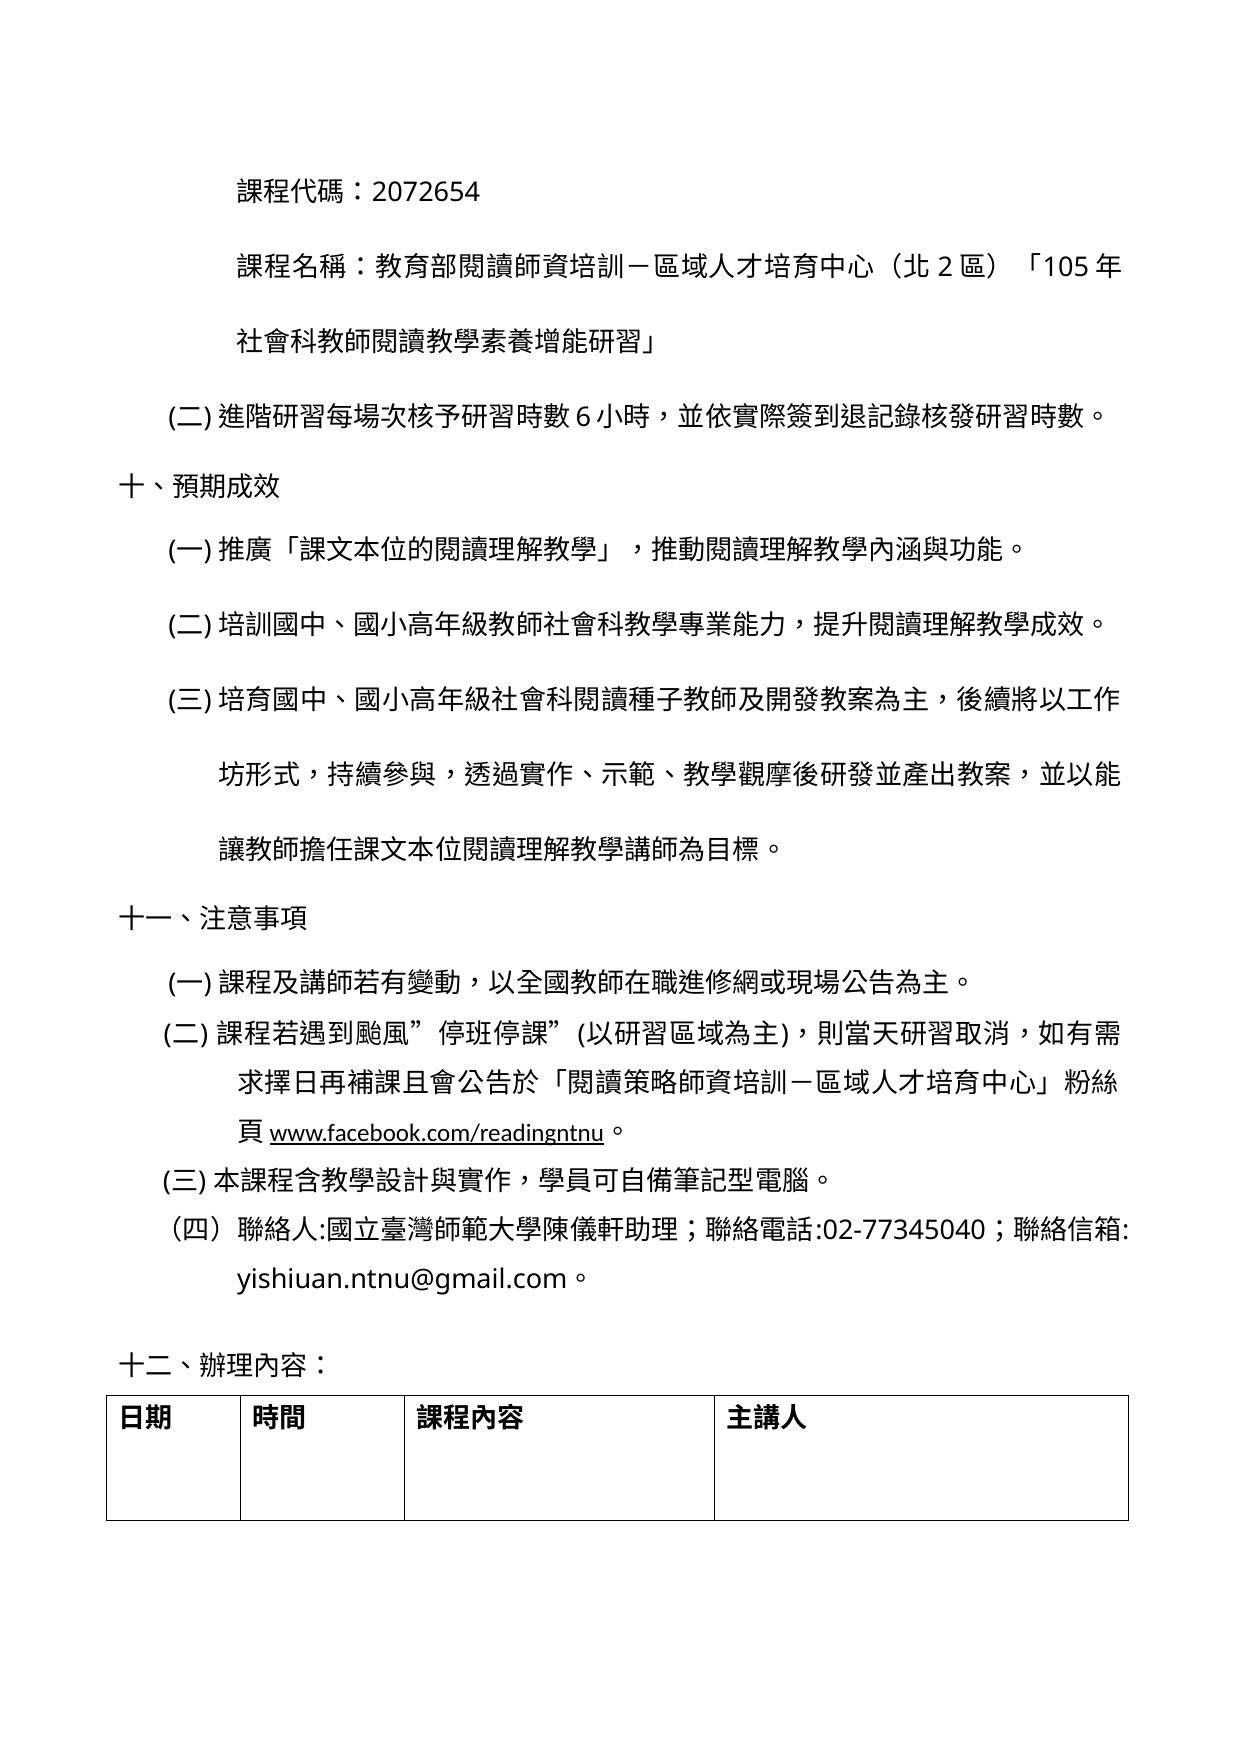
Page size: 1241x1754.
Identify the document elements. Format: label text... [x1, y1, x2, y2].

text (三) 本課程含教學設計與實作，學員可自備筆記型電腦。 [156, 1159, 1122, 1198]
table_header 課程內容 [405, 1396, 714, 1520]
text 十、預期成效 [118, 464, 1122, 504]
list 培訓國中、國小高年級教師社會科教學專業能力，提升閱讀理解教學成效。 [168, 579, 1122, 654]
text 十二、辦理內容： [118, 1344, 1122, 1383]
text 十一、注意事項 [118, 897, 1122, 937]
table_header 時間 [241, 1396, 404, 1520]
text (二) 課程若遇到颱風”停班停課”(以研習區域為主)，則當天研習取消，如有需求擇日再補課且會公告於「閱讀策略師資培訓－區域人才培育中心」粉絲頁www.facebook.com/readingntnu。 [156, 1012, 1122, 1149]
table_header 主講人 [715, 1396, 1128, 1520]
list 進階研習每場次核予研習時數6小時，並依實際簽到退記錄核發研習時數。 [168, 371, 1122, 446]
text 課程代碼：2072654 課程名稱：教育部閱讀師資培訓－區域人才培育中心（北2區）「105年社會科教師閱讀教學素養增能研習」 [236, 146, 1122, 371]
list 推廣「課文本位的閱讀理解教學」，推動閱讀理解教學內涵與功能。 [168, 504, 1122, 579]
list 課程及講師若有變動，以全國教師在職進修網或現場公告為主。 [168, 937, 1122, 1012]
text （四）聯絡人:國立臺灣師範大學陳儀軒助理；聯絡電話:02-77345040；聯絡信箱:yishiuan.ntnu@gmail.com。 [156, 1208, 1122, 1297]
table_header 日期 [107, 1396, 240, 1520]
list 培育國中、國小高年級社會科閱讀種子教師及開發教案為主，後續將以工作坊形式，持續參與，透過實作、示範、教學觀摩後研發並產出教案，並以能讓教師擔任課文本位閱讀理解教學講師為目標。 [168, 654, 1122, 879]
